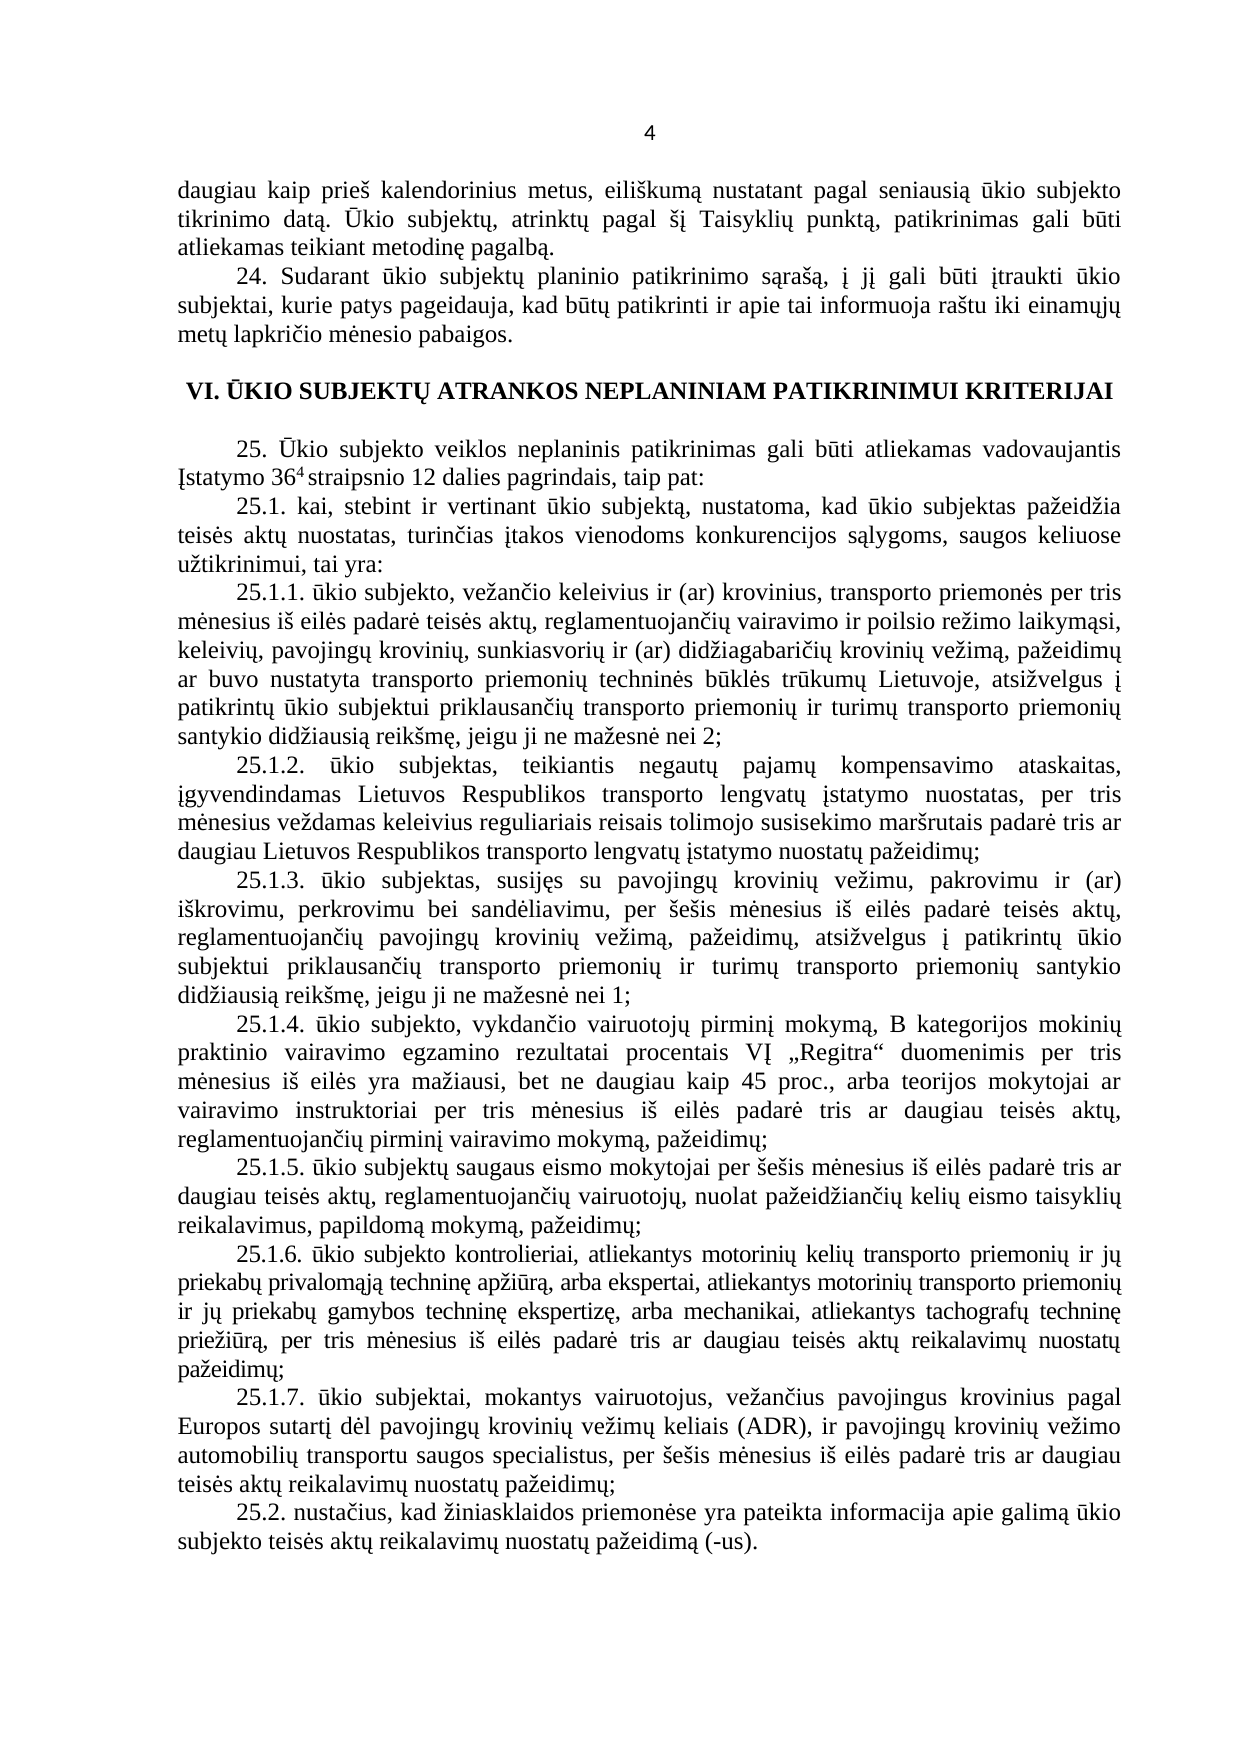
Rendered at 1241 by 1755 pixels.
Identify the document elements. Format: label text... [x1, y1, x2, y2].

text 25.1.4. ūkio subjekto, vykdančio vairuotojų pirminį mokymą, B kategorijos mokinių praktinio vairavimo egzamino rezultatai procentais VĮ „Regitra“ duomenimis per tris mėnesius iš eilės yra mažiausi, bet ne daugiau kaip 45 proc., arba teorijos mokytojai ar vairavimo instruktoriai per tris mėnesius iš eilės padarė tris ar daugiau teisės aktų, reglamentuojančių pirminį vairavimo mokymą, pažeidimų; [177, 1009, 1122, 1152]
text 24. Sudarant ūkio subjektų planinio patikrinimo sąrašą, į jį gali būti įtraukti ūkio subjektai, kurie patys pageidauja, kad būtų patikrinti ir apie tai informuoja raštu iki einamųjų metų lapkričio mėnesio pabaigos. [177, 261, 1122, 347]
text 25. Ūkio subjekto veiklos neplaninis patikrinimas gali būti atliekamas vadovaujantis Įstatymo 364 straipsnio 12 dalies pagrindais, taip pat: [177, 434, 1122, 491]
text 25.1. kai, stebint ir vertinant ūkio subjektą, nustatoma, kad ūkio subjektas pažeidžia teisės aktų nuostatas, turinčias įtakos vienodoms konkurencijos sąlygoms, saugos keliuose užtikrinimui, tai yra: [177, 491, 1122, 577]
text 25.2. nustačius, kad žiniasklaidos priemonėse yra pateikta informacija apie galimą ūkio subjekto teisės aktų reikalavimų nuostatų pažeidimą (-us). [177, 1497, 1122, 1555]
text 25.1.6. ūkio subjekto kontrolieriai, atliekantys motorinių kelių transporto priemonių ir jų priekabų privalomąją techninę apžiūrą, arba ekspertai, atliekantys motorinių transporto priemonių ir jų priekabų gamybos techninę ekspertizę, arba mechanikai, atliekantys tachografų techninę priežiūrą, per tris mėnesius iš eilės padarė tris ar daugiau teisės aktų reikalavimų nuostatų pažeidimų; [177, 1239, 1122, 1382]
text 25.1.1. ūkio subjekto, vežančio keleivius ir (ar) krovinius, transporto priemonės per tris mėnesius iš eilės padarė teisės aktų, reglamentuojančių vairavimo ir poilsio režimo laikymąsi, keleivių, pavojingų krovinių, sunkiasvorių ir (ar) didžiagabaričių krovinių vežimą, pažeidimų ar buvo nustatyta transporto priemonių techninės būklės trūkumų Lietuvoje, atsižvelgus į patikrintų ūkio subjektui priklausančių transporto priemonių ir turimų transporto priemonių santykio didžiausią reikšmę, jeigu ji ne mažesnė nei 2; [177, 577, 1122, 750]
text 25.1.7. ūkio subjektai, mokantys vairuotojus, vežančius pavojingus krovinius pagal Europos sutartį dėl pavojingų krovinių vežimų keliais (ADR), ir pavojingų krovinių vežimo automobilių transportu saugos specialistus, per šešis mėnesius iš eilės padarė tris ar daugiau teisės aktų reikalavimų nuostatų pažeidimų; [177, 1382, 1122, 1497]
text 25.1.3. ūkio subjektas, susijęs su pavojingų krovinių vežimu, pakrovimu ir (ar) iškrovimu, perkrovimu bei sandėliavimu, per šešis mėnesius iš eilės padarė teisės aktų, reglamentuojančių pavojingų krovinių vežimą, pažeidimų, atsižvelgus į patikrintų ūkio subjektui priklausančių transporto priemonių ir turimų transporto priemonių santykio didžiausią reikšmę, jeigu ji ne mažesnė nei 1; [177, 865, 1122, 1009]
text 25.1.5. ūkio subjektų saugaus eismo mokytojai per šešis mėnesius iš eilės padarė tris ar daugiau teisės aktų, reglamentuojančių vairuotojų, nuolat pažeidžiančių kelių eismo taisyklių reikalavimus, papildomą mokymą, pažeidimų; [177, 1152, 1122, 1239]
text 25.1.2. ūkio subjektas, teikiantis negautų pajamų kompensavimo ataskaitas, įgyvendindamas Lietuvos Respublikos transporto lengvatų įstatymo nuostatas, per tris mėnesius veždamas keleivius reguliariais reisais tolimojo susisekimo maršrutais padarė tris ar daugiau Lietuvos Respublikos transporto lengvatų įstatymo nuostatų pažeidimų; [177, 750, 1122, 865]
text daugiau kaip prieš kalendorinius metus, eiliškumą nustatant pagal seniausią ūkio subjekto tikrinimo datą. Ūkio subjektų, atrinktų pagal šį Taisyklių punktą, patikrinimas gali būti atliekamas teikiant metodinę pagalbą. [177, 175, 1122, 261]
text VI. ŪKIO SUBJEKTŲ ATRANKOS NEPLANINIAM PATIKRINIMUI KRITERIJAI [177, 376, 1122, 405]
